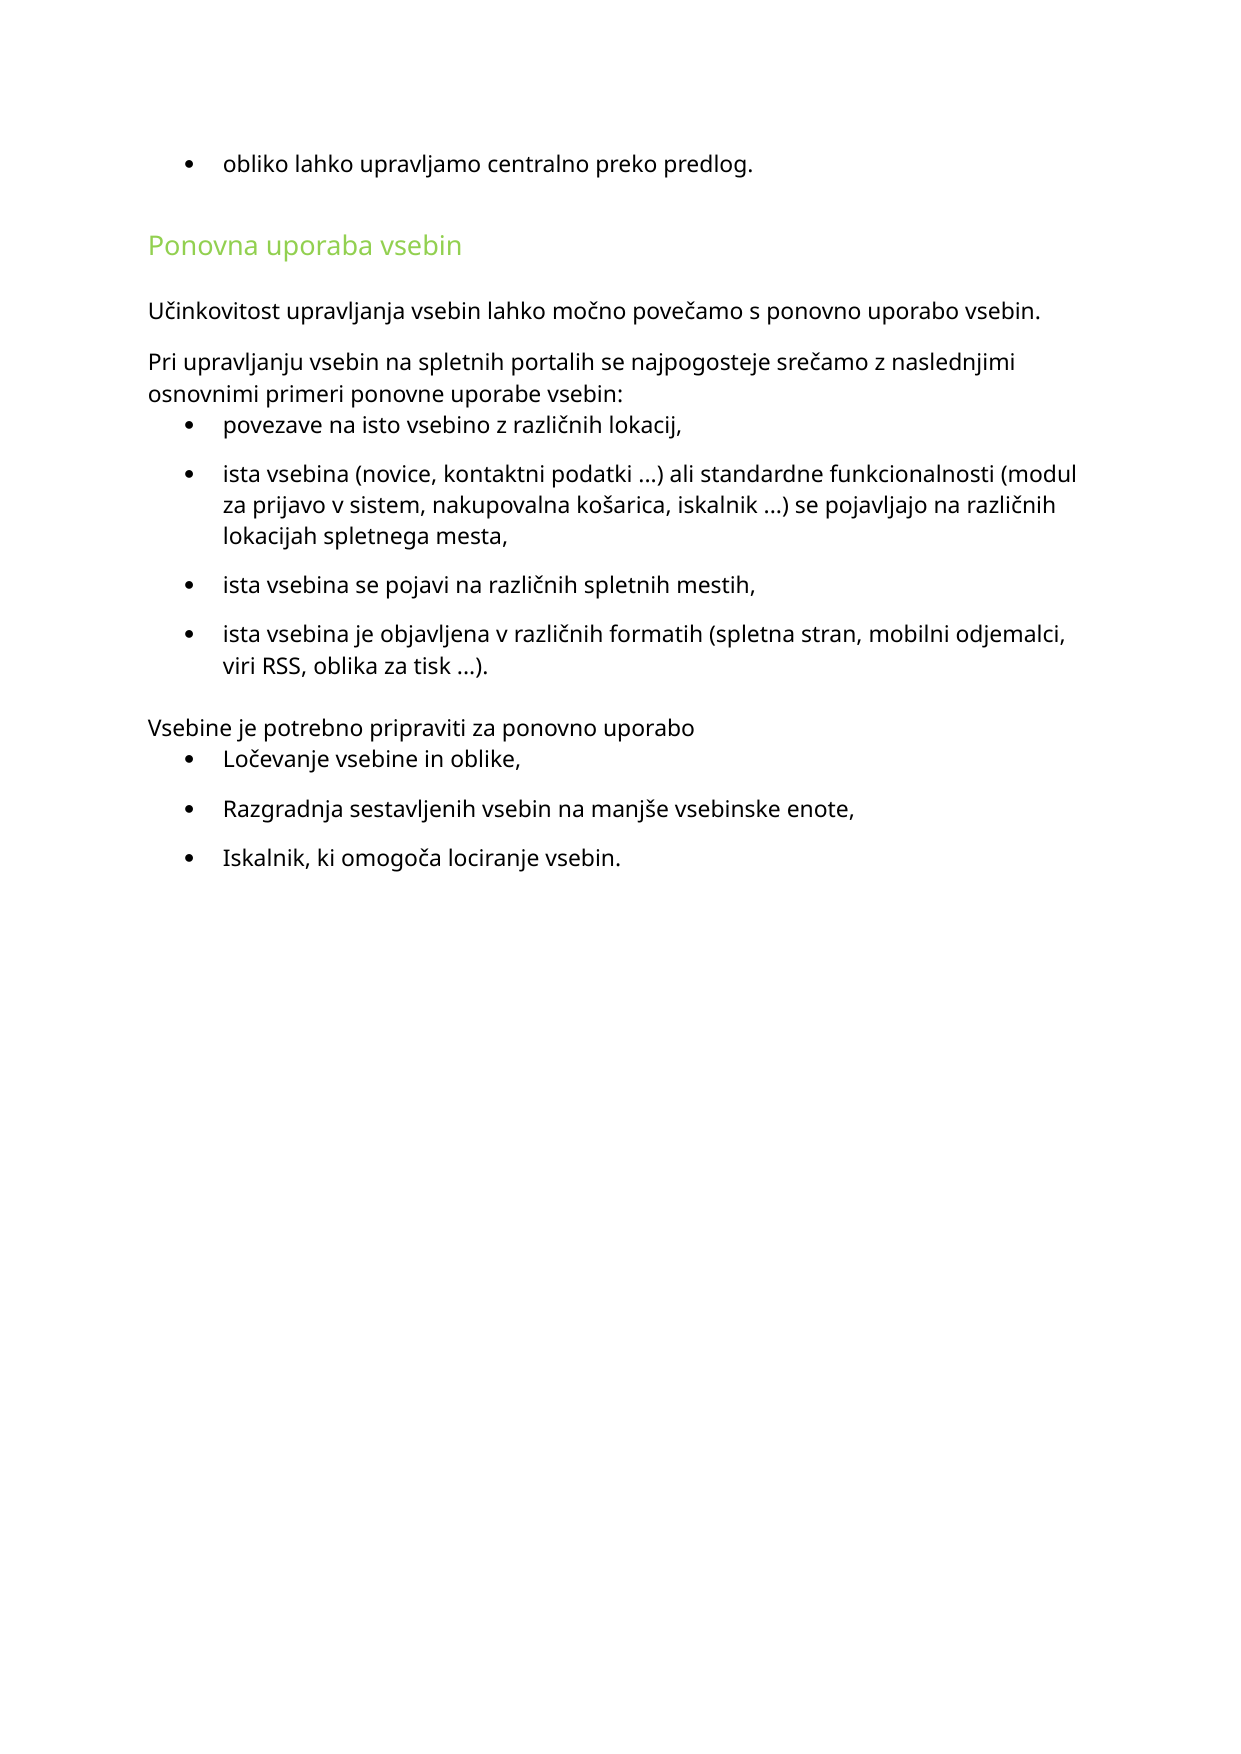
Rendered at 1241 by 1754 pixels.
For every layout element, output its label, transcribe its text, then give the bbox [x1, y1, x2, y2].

list Iskalnik, ki omogoča lociranje vsebin. [185, 842, 1093, 873]
list ista vsebina je objavljena v različnih formatih (spletna stran, mobilni odjemalci, viri RSS, oblika za tisk ...). [185, 618, 1093, 681]
list povezave na isto vsebino z različnih lokacij, [185, 409, 1093, 440]
list ista vsebina se pojavi na različnih spletnih mestih, [185, 569, 1093, 601]
text Učinkovitost upravljanja vsebin lahko močno povečamo s ponovno uporabo vsebin. [148, 295, 1093, 326]
list obliko lahko upravljamo centralno preko predlog. [185, 148, 1093, 179]
list Ločevanje vsebine in oblike, [185, 743, 1093, 775]
text Pri upravljanju vsebin na spletnih portalih se najpogosteje srečamo z naslednjimi osnovnimi primeri ponovne uporabe vsebin: [148, 346, 1093, 409]
subtitle Ponovna uporaba vsebin [148, 227, 1093, 264]
list Razgradnja sestavljenih vsebin na manjše vsebinske enote, [185, 792, 1093, 824]
list ista vsebina (novice, kontaktni podatki ...) ali standardne funkcionalnosti (modul za prijavo v sistem, nakupovalna košarica, iskalnik ...) se pojavljajo na različnih lokacijah spletnega mesta, [185, 458, 1093, 552]
text Vsebine je potrebno pripraviti za ponovno uporabo [148, 712, 1093, 743]
